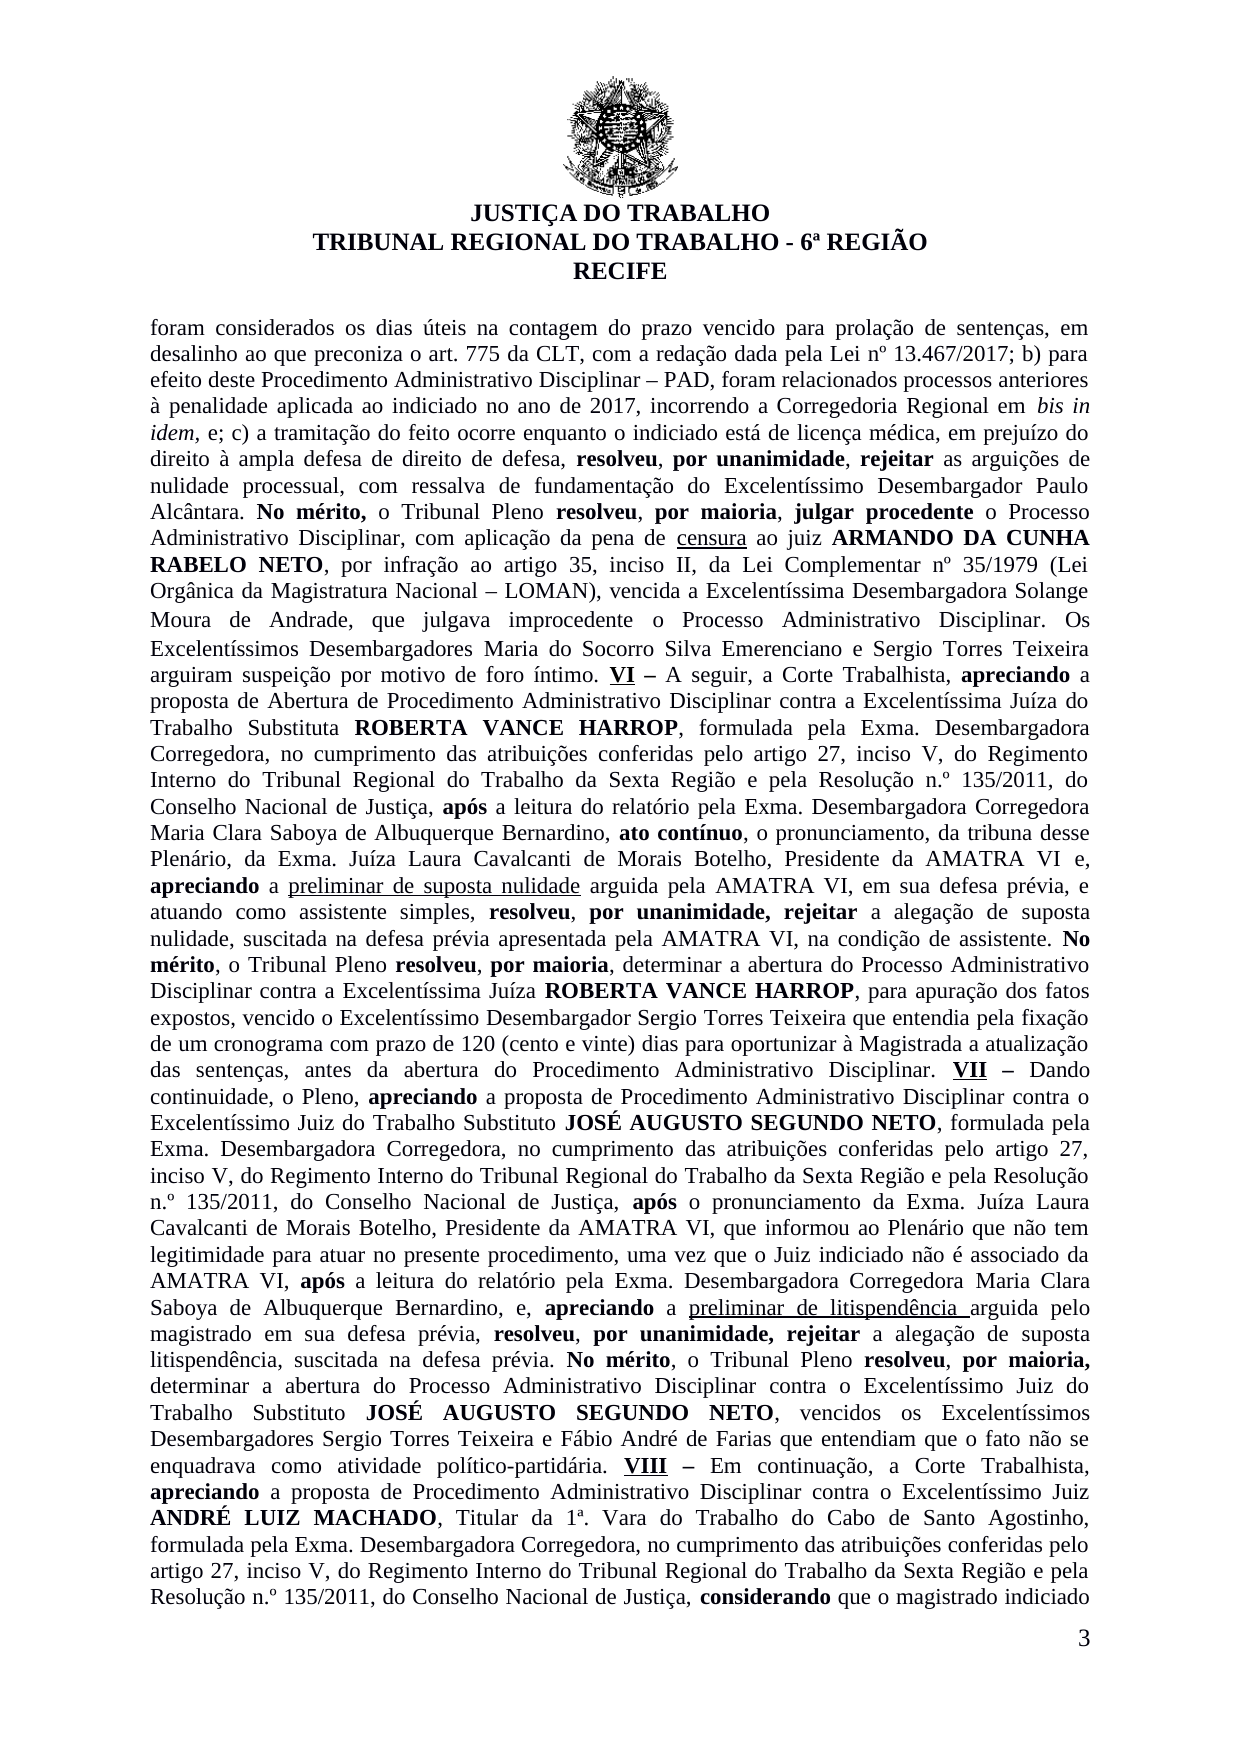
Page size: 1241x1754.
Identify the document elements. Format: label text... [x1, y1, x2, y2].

text foram considerados os dias úteis na contagem do prazo vencido para prolação de sentenças, em desalinho ao que preconiza o art. 775 da CLT, com a redação dada pela Lei nº 13.467/2017; b) para efeito deste Procedimento Administrativo Disciplinar – PAD, foram relacionados processos anteriores à penalidade aplicada ao indiciado no ano de 2017, incorrendo a Corregedoria Regional em bis in idem, e; c) a tramitação do feito ocorre enquanto o indiciado está de licença médica, em prejuízo do direito à ampla defesa de direito de defesa, resolveu, por unanimidade, rejeitar as arguições de nulidade processual, com ressalva de fundamentação do Excelentíssimo Desembargador Paulo Alcântara. No mérito, o Tribunal Pleno resolveu, por maioria, julgar procedente o Processo Administrativo Disciplinar, com aplicação da pena de censura ao juiz ARMANDO DA CUNHA RABELO NETO, por infração ao artigo 35, inciso II, da Lei Complementar nº 35/1979 (Lei Orgânica da Magistratura Nacional – LOMAN), vencida a Excelentíssima Desembargadora Solange Moura de Andrade, que julgava improcedente o Processo Administrativo Disciplinar. Os Excelentíssimos Desembargadores Maria do Socorro Silva Emerenciano e Sergio Torres Teixeira arguiram suspeição por motivo de foro íntimo. VI – A seguir, a Corte Trabalhista, apreciando a proposta de Abertura de Procedimento Administrativo Disciplinar contra a Excelentíssima Juíza do Trabalho Substituta ROBERTA VANCE HARROP, formulada pela Exma. Desembargadora Corregedora, no cumprimento das atribuições conferidas pelo artigo 27, inciso V, do Regimento Interno do Tribunal Regional do Trabalho da Sexta Região e pela Resolução n.º 135/2011, do Conselho Nacional de Justiça, após a leitura do relatório pela Exma. Desembargadora Corregedora Maria Clara Saboya de Albuquerque Bernardino, ato contínuo, o pronunciamento, da tribuna desse Plenário, da Exma. Juíza Laura Cavalcanti de Morais Botelho, Presidente da AMATRA VI e, apreciando a preliminar de suposta nulidade arguida pela AMATRA VI, em sua defesa prévia, e atuando como assistente simples, resolveu, por unanimidade, rejeitar a alegação de suposta nulidade, suscitada na defesa prévia apresentada pela AMATRA VI, na condição de assistente. No mérito, o Tribunal Pleno resolveu, por maioria, determinar a abertura do Processo Administrativo Disciplinar contra a Excelentíssima Juíza ROBERTA VANCE HARROP, para apuração dos fatos expostos, vencido o Excelentíssimo Desembargador Sergio Torres Teixeira que entendia pela fixação de um cronograma com prazo de 120 (cento e vinte) dias para oportunizar à Magistrada a atualização das sentenças, antes da abertura do Procedimento Administrativo Disciplinar. VII – Dando continuidade, o Pleno, apreciando a proposta de Procedimento Administrativo Disciplinar contra o Excelentíssimo Juiz do Trabalho Substituto JOSÉ AUGUSTO SEGUNDO NETO, formulada pela Exma. Desembargadora Corregedora, no cumprimento das atribuições conferidas pelo artigo 27, inciso V, do Regimento Interno do Tribunal Regional do Trabalho da Sexta Região e pela Resolução n.º 135/2011, do Conselho Nacional de Justiça, após o pronunciamento da Exma. Juíza Laura Cavalcanti de Morais Botelho, Presidente da AMATRA VI, que informou ao Plenário que não tem legitimidade para atuar no presente procedimento, uma vez que o Juiz indiciado não é associado da AMATRA VI, após a leitura do relatório pela Exma. Desembargadora Corregedora Maria Clara Saboya de Albuquerque Bernardino, e, apreciando a preliminar de litispendência arguida pelo magistrado em sua defesa prévia, resolveu, por unanimidade, rejeitar a alegação de suposta litispendência, suscitada na defesa prévia. No mérito, o Tribunal Pleno resolveu, por maioria, determinar a abertura do Processo Administrativo Disciplinar contra o Excelentíssimo Juiz do Trabalho Substituto JOSÉ AUGUSTO SEGUNDO NETO, vencidos os Excelentíssimos Desembargadores Sergio Torres Teixeira e Fábio André de Farias que entendiam que o fato não se enquadrava como atividade político-partidária. VIII – Em continuação, a Corte Trabalhista, apreciando a proposta de Procedimento Administrativo Disciplinar contra o Excelentíssimo Juiz ANDRÉ LUIZ MACHADO, Titular da 1ª. Vara do Trabalho do Cabo de Santo Agostinho, formulada pela Exma. Desembargadora Corregedora, no cumprimento das atribuições conferidas pelo artigo 27, inciso V, do Regimento Interno do Tribunal Regional do Trabalho da Sexta Região e pela Resolução n.º 135/2011, do Conselho Nacional de Justiça, considerando que o magistrado indiciado [150, 313, 1090, 1610]
picture [560, 73, 681, 199]
